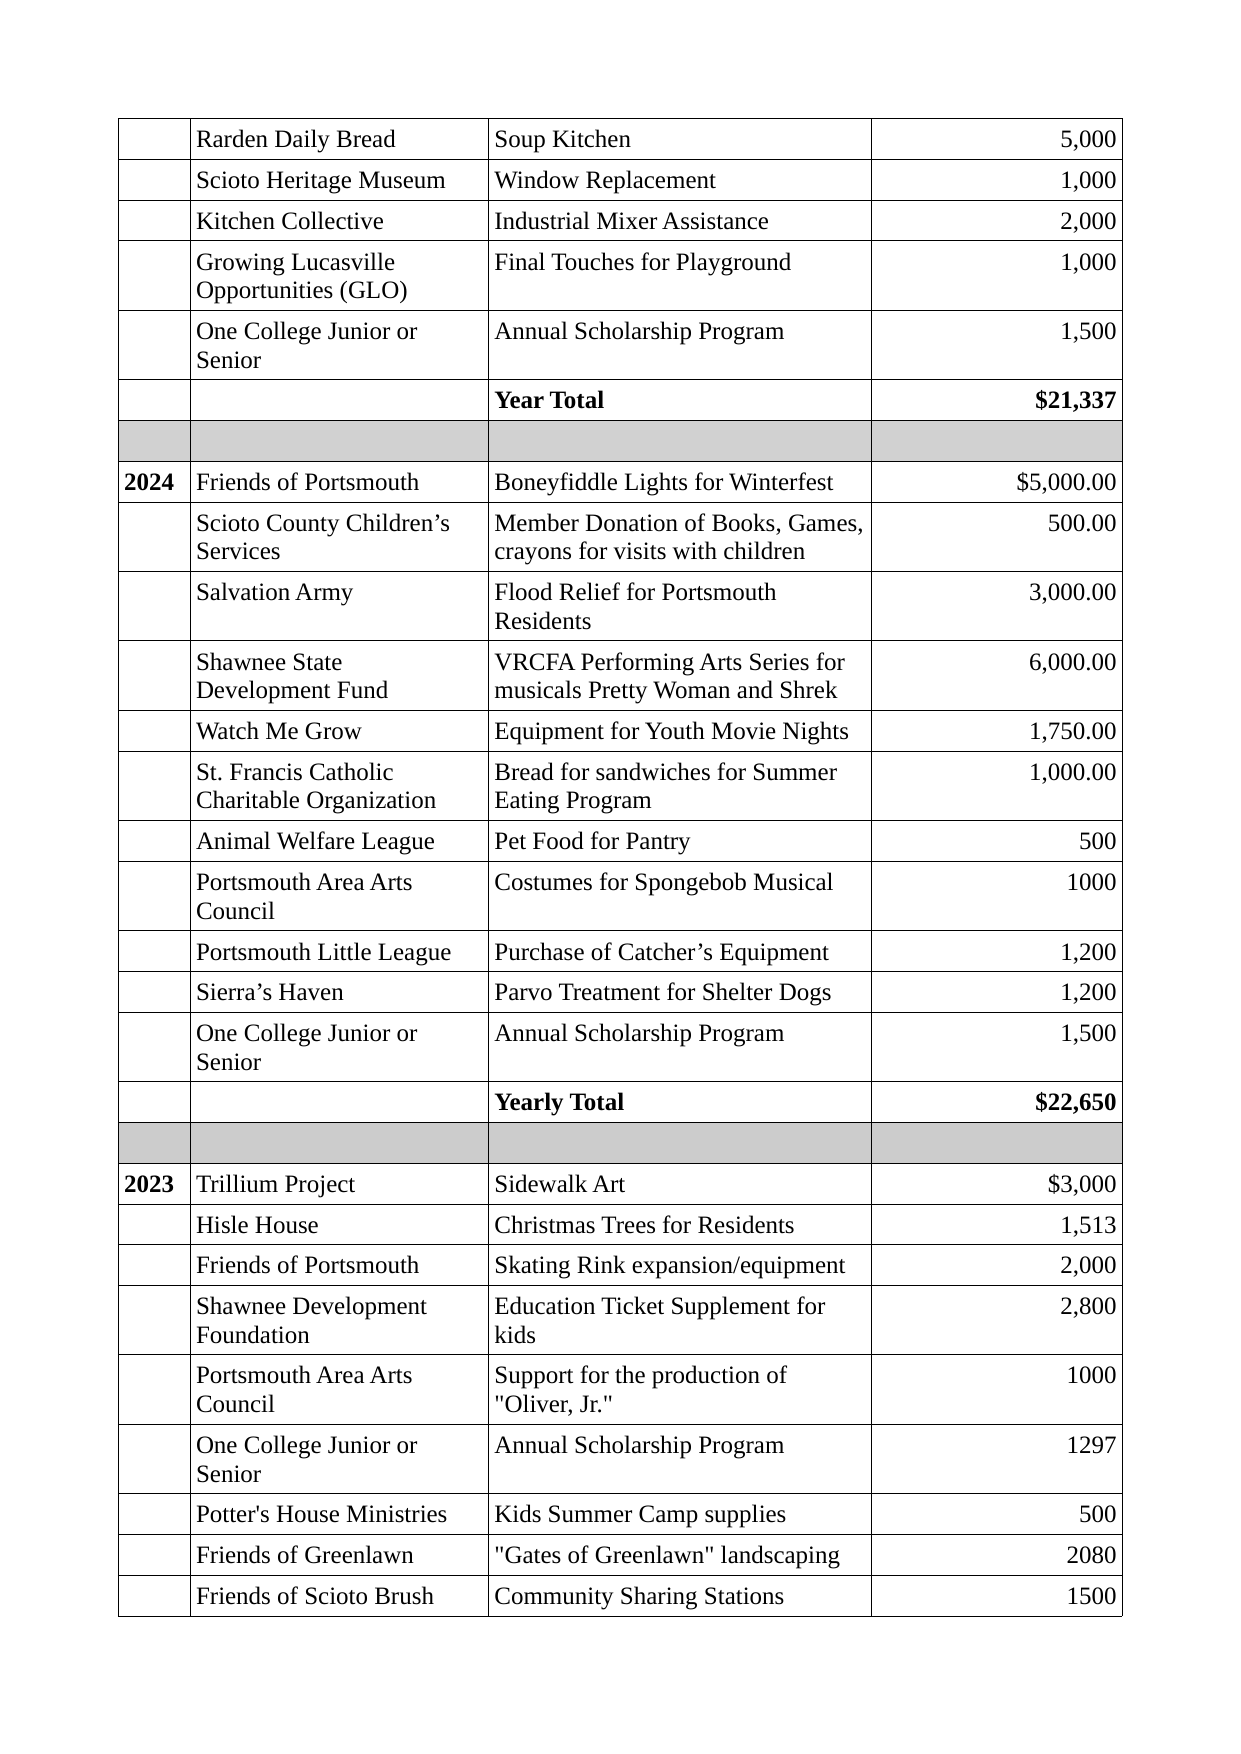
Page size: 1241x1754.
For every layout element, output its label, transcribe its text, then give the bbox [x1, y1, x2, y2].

table_cell Equipment for Youth Movie Nights [489, 711, 871, 751]
table_cell Industrial Mixer Assistance [489, 201, 871, 240]
table_cell [119, 201, 190, 240]
table_cell Boneyfiddle Lights for Winterfest [489, 462, 871, 501]
table_cell Skating Rink expansion/equipment [489, 1245, 871, 1285]
table_cell [119, 931, 190, 971]
table_cell [119, 1286, 190, 1354]
table_cell Bread for sandwiches for Summer Eating Program [489, 752, 871, 820]
table_cell [119, 752, 190, 820]
table_cell One College Junior or Senior [191, 311, 488, 379]
table_cell Window Replacement [489, 160, 871, 199]
table_cell [119, 1205, 190, 1244]
table_cell VRCFA Performing Arts Series for musicals Pretty Woman and Shrek [489, 641, 871, 710]
table_cell Friends of Greenlawn [191, 1535, 488, 1575]
table_cell 500 [872, 1494, 1122, 1534]
table_cell $3,000 [872, 1164, 1122, 1203]
table_cell [489, 1123, 871, 1163]
table_cell [119, 821, 190, 861]
table_cell Year Total [489, 380, 871, 420]
table_cell Member Donation of Books, Games, crayons for visits with children [489, 503, 871, 571]
table_cell Education Ticket Supplement for kids [489, 1286, 871, 1354]
table_cell $5,000.00 [872, 462, 1122, 501]
table_cell 1,000.00 [872, 752, 1122, 820]
table_cell [119, 241, 190, 310]
table_cell Yearly Total [489, 1082, 871, 1122]
table_cell 500 [872, 821, 1122, 861]
table_cell Annual Scholarship Program [489, 1013, 871, 1081]
table_cell 500.00 [872, 503, 1122, 571]
table_cell 2,800 [872, 1286, 1122, 1354]
table_cell 1000 [872, 862, 1122, 930]
table_cell Purchase of Catcher’s Equipment [489, 931, 871, 971]
table_cell [119, 972, 190, 1012]
table_cell 1,750.00 [872, 711, 1122, 751]
table_cell Friends of Scioto Brush [191, 1576, 488, 1616]
table_cell 1,500 [872, 1013, 1122, 1081]
table_cell Pet Food for Pantry [489, 821, 871, 861]
table_cell 1,513 [872, 1205, 1122, 1244]
table_cell St. Francis Catholic Charitable Organization [191, 752, 488, 820]
table_cell [119, 641, 190, 710]
table_cell 1500 [872, 1576, 1122, 1616]
table_cell Flood Relief for Portsmouth Residents [489, 572, 871, 640]
table_cell [119, 1123, 190, 1163]
table_cell 2,000 [872, 1245, 1122, 1285]
table_cell 1,000 [872, 241, 1122, 310]
table_cell 5,000 [872, 119, 1122, 159]
table_cell [119, 1245, 190, 1285]
table_cell Portsmouth Area Arts Council [191, 862, 488, 930]
table_cell 1,000 [872, 160, 1122, 199]
table_cell Potter's House Ministries [191, 1494, 488, 1534]
table_cell 1,500 [872, 311, 1122, 379]
table_cell Watch Me Grow [191, 711, 488, 751]
table_cell 2080 [872, 1535, 1122, 1575]
table_cell Scioto County Children’s Services [191, 503, 488, 571]
table_cell $22,650 [872, 1082, 1122, 1122]
table_cell Support for the production of "Oliver, Jr." [489, 1355, 871, 1424]
table_cell Shawnee Development Foundation [191, 1286, 488, 1354]
table_cell [191, 1123, 488, 1163]
table_cell [119, 1082, 190, 1122]
table_cell Rarden Daily Bread [191, 119, 488, 159]
table_cell [119, 862, 190, 930]
table_cell [119, 1576, 190, 1616]
table_cell [119, 311, 190, 379]
table_cell Costumes for Spongebob Musical [489, 862, 871, 930]
table_cell Kitchen Collective [191, 201, 488, 240]
table_cell Christmas Trees for Residents [489, 1205, 871, 1244]
table_cell Final Touches for Playground [489, 241, 871, 310]
table_cell 1,200 [872, 931, 1122, 971]
table_cell Annual Scholarship Program [489, 311, 871, 379]
table_cell [119, 711, 190, 751]
table_cell Animal Welfare League [191, 821, 488, 861]
table_cell Trillium Project [191, 1164, 488, 1203]
table_cell 1000 [872, 1355, 1122, 1424]
table_cell Soup Kitchen [489, 119, 871, 159]
table_cell Growing Lucasville Opportunities (GLO) [191, 241, 488, 310]
table_cell [119, 503, 190, 571]
table_cell [119, 1013, 190, 1081]
table_cell [191, 421, 488, 461]
table_cell Portsmouth Little League [191, 931, 488, 971]
table_cell [119, 1535, 190, 1575]
table_cell [191, 1082, 488, 1122]
table_cell Sierra’s Haven [191, 972, 488, 1012]
table_cell [119, 421, 190, 461]
table_cell One College Junior or Senior [191, 1425, 488, 1493]
table_cell Friends of Portsmouth [191, 1245, 488, 1285]
table_cell Community Sharing Stations [489, 1576, 871, 1616]
table_cell [872, 421, 1122, 461]
table_cell 3,000.00 [872, 572, 1122, 640]
table_cell Parvo Treatment for Shelter Dogs [489, 972, 871, 1012]
table_cell [872, 1123, 1122, 1163]
table_cell 1,200 [872, 972, 1122, 1012]
table_cell [191, 380, 488, 420]
table_cell [119, 572, 190, 640]
table_cell [119, 1425, 190, 1493]
table_cell 1297 [872, 1425, 1122, 1493]
table_cell 2023 [119, 1164, 190, 1203]
table_cell [119, 160, 190, 199]
table_cell 2024 [119, 462, 190, 501]
table_cell Shawnee State Development Fund [191, 641, 488, 710]
table_cell $21,337 [872, 380, 1122, 420]
table_cell "Gates of Greenlawn" landscaping [489, 1535, 871, 1575]
table_cell 2,000 [872, 201, 1122, 240]
table_cell Annual Scholarship Program [489, 1425, 871, 1493]
table_cell [119, 119, 190, 159]
table_cell Kids Summer Camp supplies [489, 1494, 871, 1534]
table_cell [119, 380, 190, 420]
table_cell [489, 421, 871, 461]
table_cell [119, 1494, 190, 1534]
table_cell One College Junior or Senior [191, 1013, 488, 1081]
table_cell Salvation Army [191, 572, 488, 640]
table_cell Portsmouth Area Arts Council [191, 1355, 488, 1424]
table_cell Sidewalk Art [489, 1164, 871, 1203]
table_cell [119, 1355, 190, 1424]
table_cell 6,000.00 [872, 641, 1122, 710]
table_cell Hisle House [191, 1205, 488, 1244]
table_cell Scioto Heritage Museum [191, 160, 488, 199]
table_cell Friends of Portsmouth [191, 462, 488, 501]
